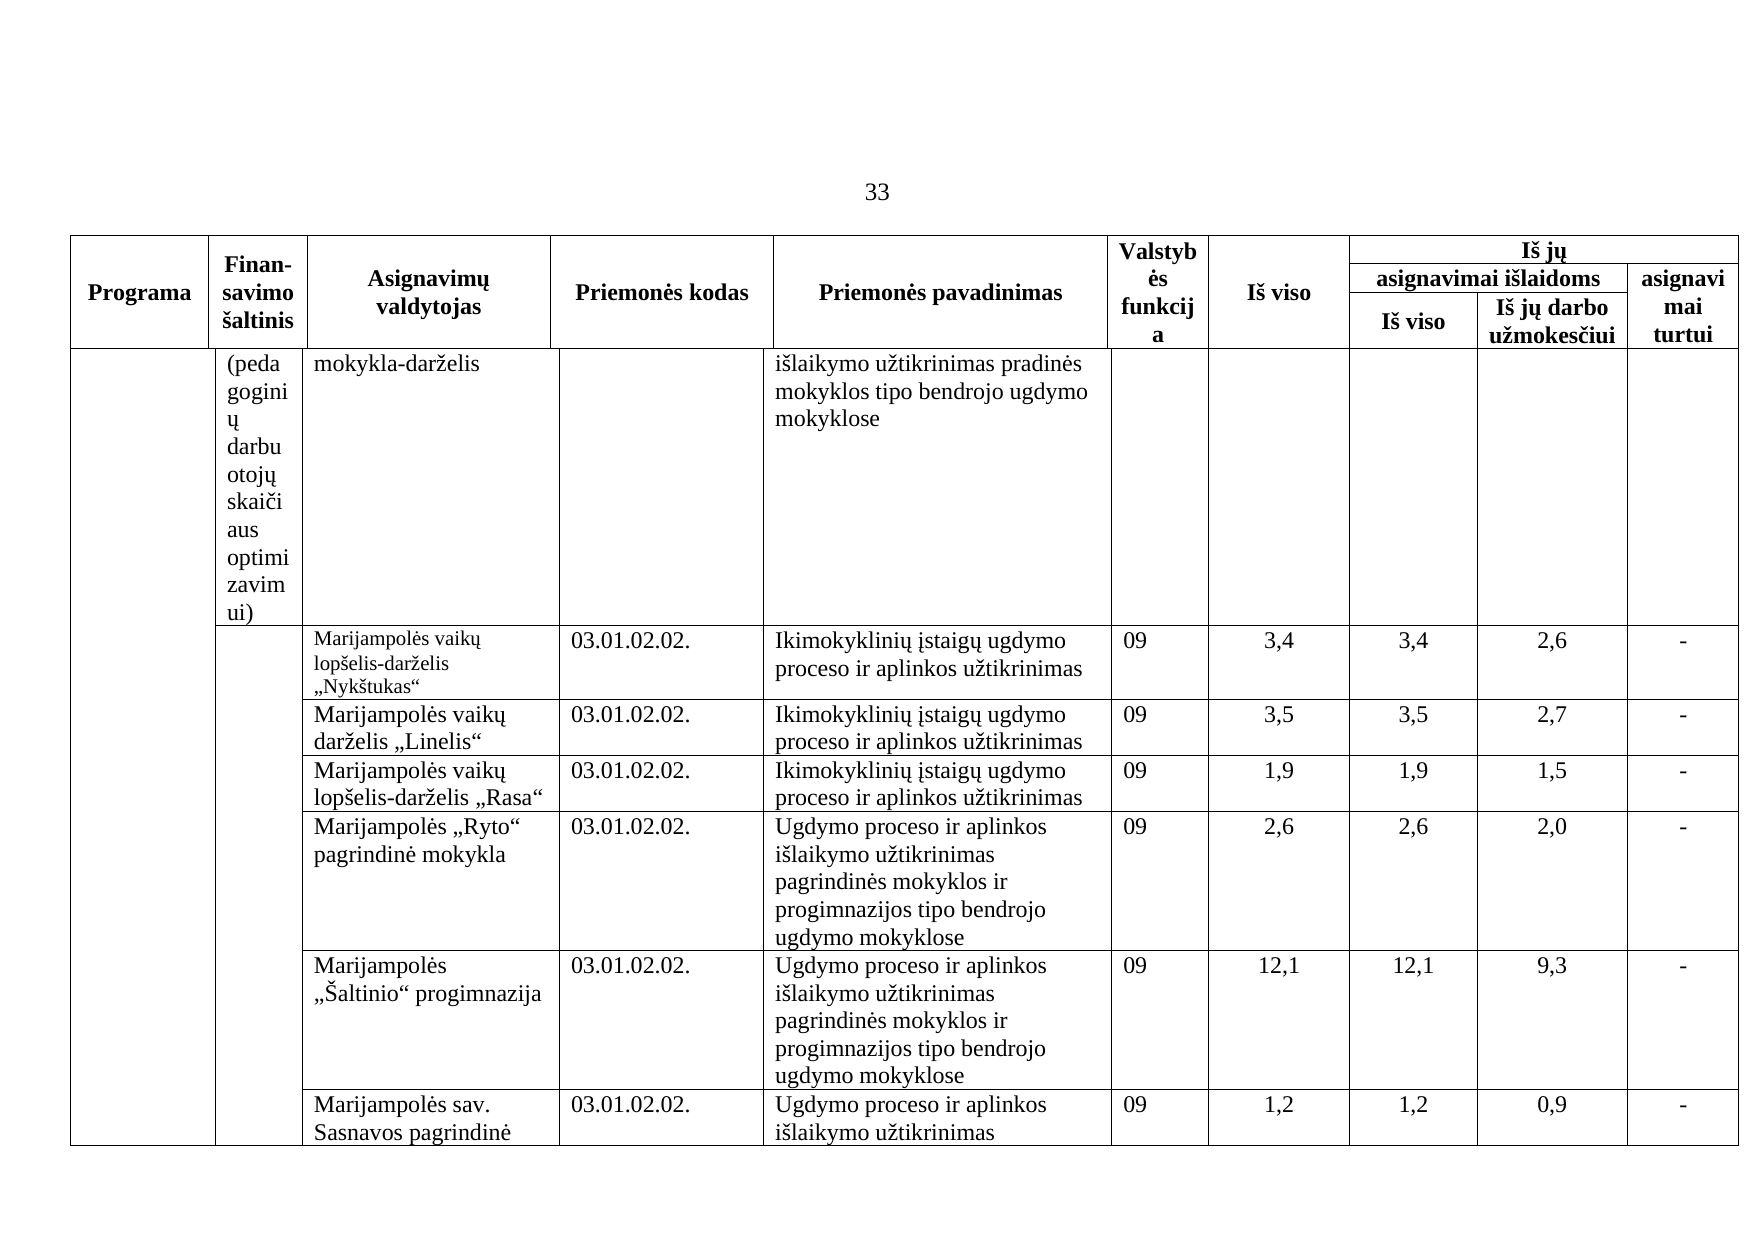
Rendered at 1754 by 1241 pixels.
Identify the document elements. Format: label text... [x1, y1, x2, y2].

table_cell Marijampolės sav. Sasnavos pagrindinė [303, 1090, 559, 1145]
table_cell [560, 349, 763, 625]
table_cell - [1628, 1090, 1738, 1145]
table_cell 3,5 [1350, 700, 1477, 755]
table_cell asignavimai turtui įsigyti [1628, 264, 1738, 348]
table_cell Ugdymo proceso ir aplinkos išlaikymo užtikrinimas pagrindinės mokyklos ir progimnazijos tipo bendrojo ugdymo mokyklose [764, 812, 1111, 950]
table_cell Marijampolės vaikų lopšelis-darželis „Nykštukas“ [303, 626, 559, 698]
table_cell - [1628, 700, 1738, 755]
table_cell 03.01.02.02. [560, 951, 763, 1089]
table_cell - [1628, 349, 1738, 625]
table_cell - [1628, 626, 1738, 698]
table_cell Marijampolės „Šaltinio“ progimnazija [303, 951, 559, 1089]
table_cell 1,2 [1209, 1090, 1349, 1145]
table_cell 03.01.02.02. [560, 700, 763, 755]
table_cell 09 [1112, 626, 1208, 698]
table_cell 3,4 [1209, 626, 1349, 698]
table_cell 2,0 [1478, 812, 1627, 950]
table_cell 9,3 [1478, 951, 1627, 1089]
table_header Programa [71, 236, 208, 348]
table_header Asignavimų valdytojas [308, 236, 550, 348]
table_cell 2,6 [1350, 812, 1477, 950]
table_cell asignavimai išlaidoms [1350, 264, 1627, 292]
table_cell 1,9 [1209, 756, 1349, 811]
table_cell 12,1 [1209, 951, 1349, 1089]
table_cell 09 [1112, 951, 1208, 1089]
table_header Iš viso [1209, 236, 1349, 348]
table_cell 03.01.02.02. [560, 1090, 763, 1145]
table_cell 03.01.02.02. [560, 626, 763, 698]
table_cell 3,5 [1209, 700, 1349, 755]
table_cell - [1628, 951, 1738, 1089]
table_cell 03.01.02.02. [560, 812, 763, 950]
table_cell Ikimokyklinių įstaigų ugdymo proceso ir aplinkos užtikrinimas [764, 756, 1111, 811]
table_cell 1,9 [1350, 756, 1477, 811]
table_cell Ugdymo proceso ir aplinkos išlaikymo užtikrinimas [764, 1090, 1111, 1145]
table_cell Marijampolės vaikų lopšelis-darželis „Rasa“ [303, 756, 559, 811]
table_cell 09 [1112, 756, 1208, 811]
table_header Finan-savimo šaltinis [209, 236, 307, 348]
table_cell 12,1 [1350, 951, 1477, 1089]
table_cell Marijampolės vaikų darželis „Linelis“ [303, 700, 559, 755]
table_cell 2,6 [1478, 626, 1627, 698]
table_cell 3,4 [1350, 626, 1477, 698]
table_cell 09 [1112, 700, 1208, 755]
table_header Priemonės pavadinimas [774, 236, 1107, 348]
table_cell 09 [1112, 1090, 1208, 1145]
table_cell Iš jų darbo užmokesčiui [1478, 293, 1627, 348]
table_cell mokykla-darželis [303, 349, 559, 625]
table_cell [1350, 349, 1477, 625]
table_header Priemonės kodas [551, 236, 773, 348]
table_cell - [1628, 756, 1738, 811]
table_cell 03.01.02.02. [560, 756, 763, 811]
table_cell (pedagoginių darbuotojų skaičiaus optimizavimui) [216, 349, 302, 625]
table_header Iš jų [1350, 236, 1738, 263]
table_cell 0,9 [1478, 1090, 1627, 1145]
table_cell Ikimokyklinių įstaigų ugdymo proceso ir aplinkos užtikrinimas [764, 626, 1111, 698]
table_cell išlaikymo užtikrinimas pradinės mokyklos tipo bendrojo ugdymo mokyklose [764, 349, 1111, 625]
table_cell Ugdymo proceso ir aplinkos išlaikymo užtikrinimas pagrindinės mokyklos ir progimnazijos tipo bendrojo ugdymo mokyklose [764, 951, 1111, 1089]
table_cell 1,5 [1478, 756, 1627, 811]
table_cell 1,2 [1350, 1090, 1477, 1145]
table_cell [71, 349, 215, 1145]
table_cell [1209, 349, 1349, 625]
table_cell Iš viso [1350, 293, 1477, 348]
table_cell 09 [1112, 812, 1208, 950]
table_cell [1478, 349, 1627, 625]
table_cell Ikimokyklinių įstaigų ugdymo proceso ir aplinkos užtikrinimas [764, 700, 1111, 755]
table_cell 2,6 [1209, 812, 1349, 950]
table_cell - [1628, 812, 1738, 950]
table_cell 2,7 [1478, 700, 1627, 755]
table_header Valstybės funkcija [1108, 236, 1208, 348]
table_cell [1112, 349, 1208, 625]
table_cell [216, 626, 302, 1145]
table_cell Marijampolės „Ryto“ pagrindinė mokykla [303, 812, 559, 950]
